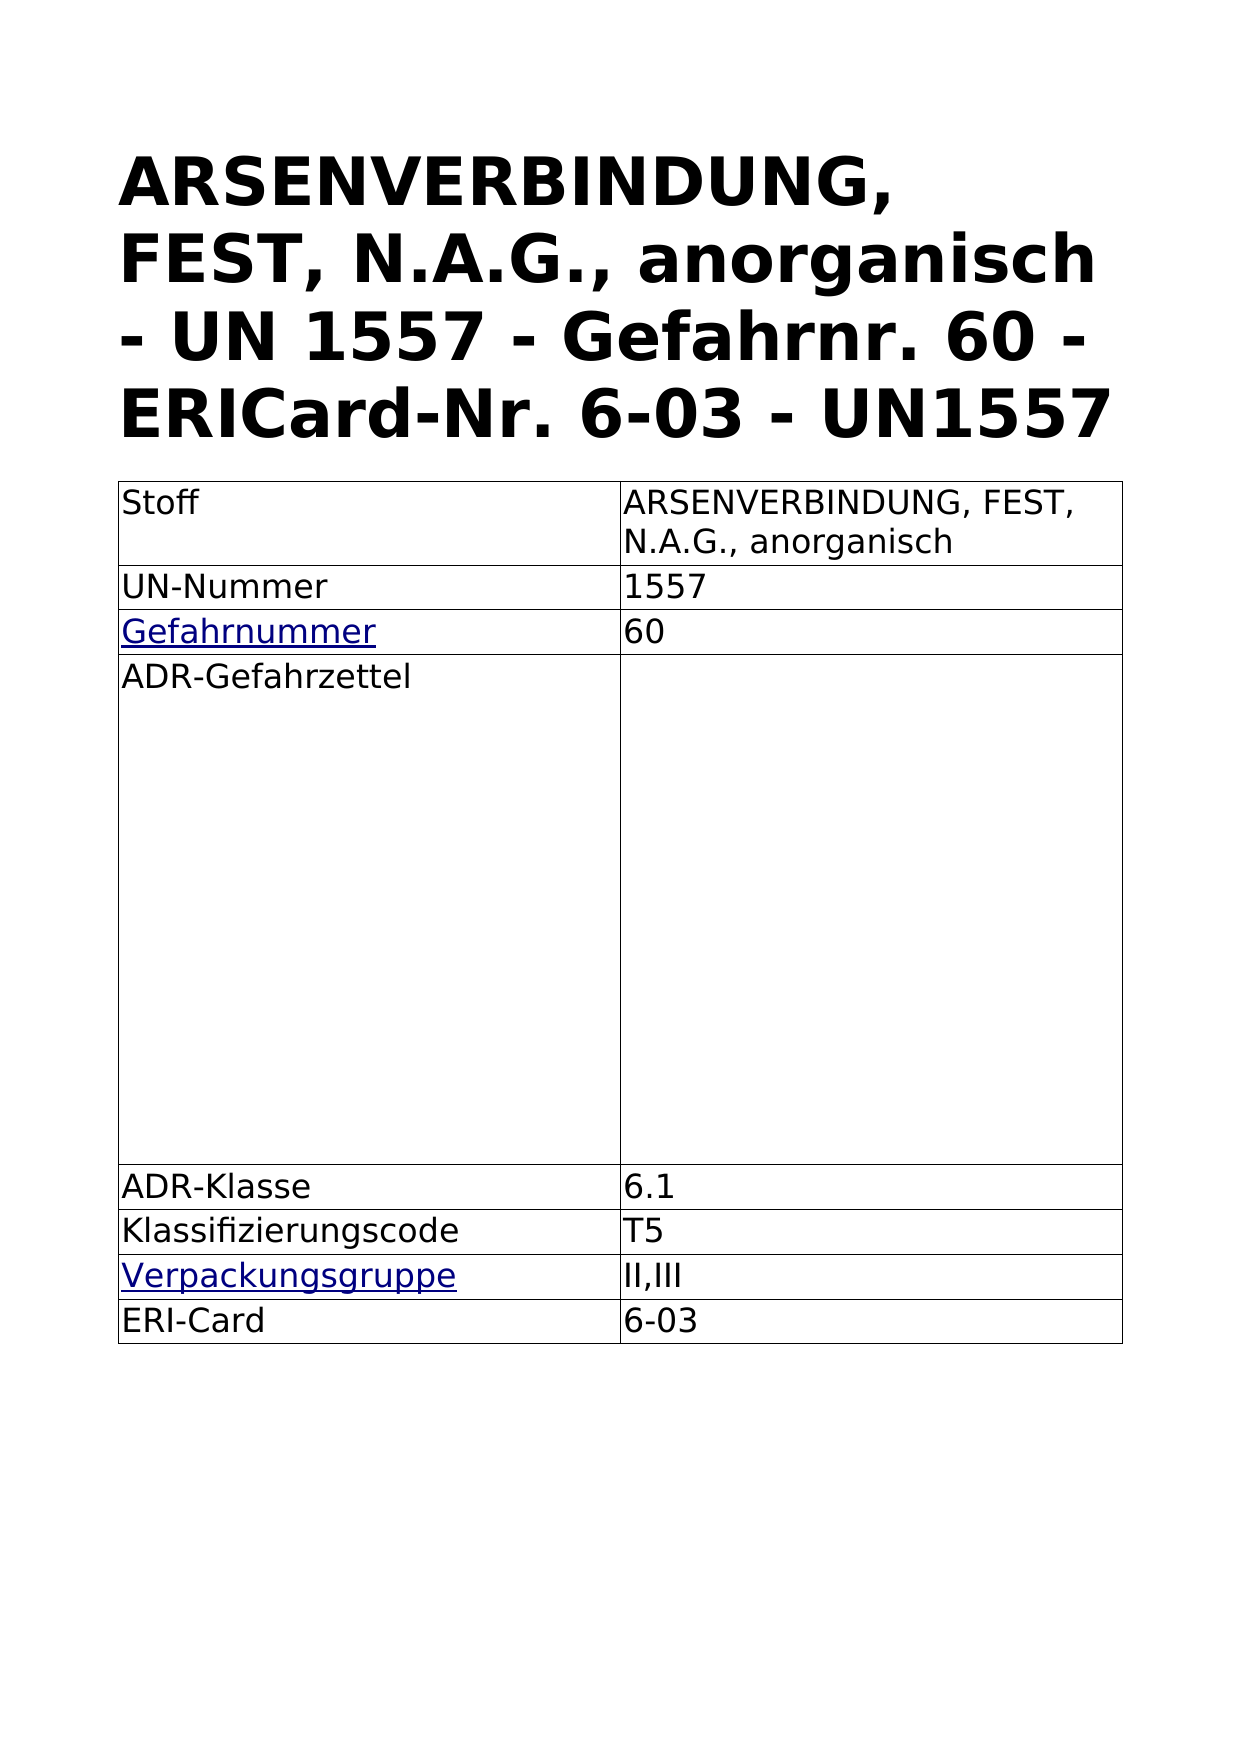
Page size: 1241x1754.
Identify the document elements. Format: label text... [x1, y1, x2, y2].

table_cell Gefahrnummer [119, 610, 620, 654]
table_cell UN-Nummer [119, 566, 620, 609]
table_cell ERI-Card [119, 1300, 620, 1343]
table_cell 6-03 [621, 1300, 1122, 1343]
table_cell Verpackungsgruppe [119, 1255, 620, 1298]
table_cell 60 [621, 610, 1122, 654]
table_cell 1557 [621, 566, 1122, 609]
table_cell 6.1 [621, 1165, 1122, 1209]
table_cell Klassifizierungscode [119, 1210, 620, 1254]
table_cell II,III [621, 1255, 1122, 1298]
table_cell [621, 655, 1122, 1164]
table_header Stoff [119, 482, 620, 564]
table_cell ADR-Klasse [119, 1165, 620, 1209]
table_cell ADR-Gefahrzettel [119, 655, 620, 1164]
table_cell T5 [621, 1210, 1122, 1254]
subtitle ARSENVERBINDUNG, FEST, N.A.G., anorganisch - UN 1557 - Gefahrnr. 60 - ERICard-Nr. 6-03 - UN1557 [118, 143, 1122, 453]
table_header ARSENVERBINDUNG, FEST, N.A.G., anorganisch [621, 482, 1122, 564]
